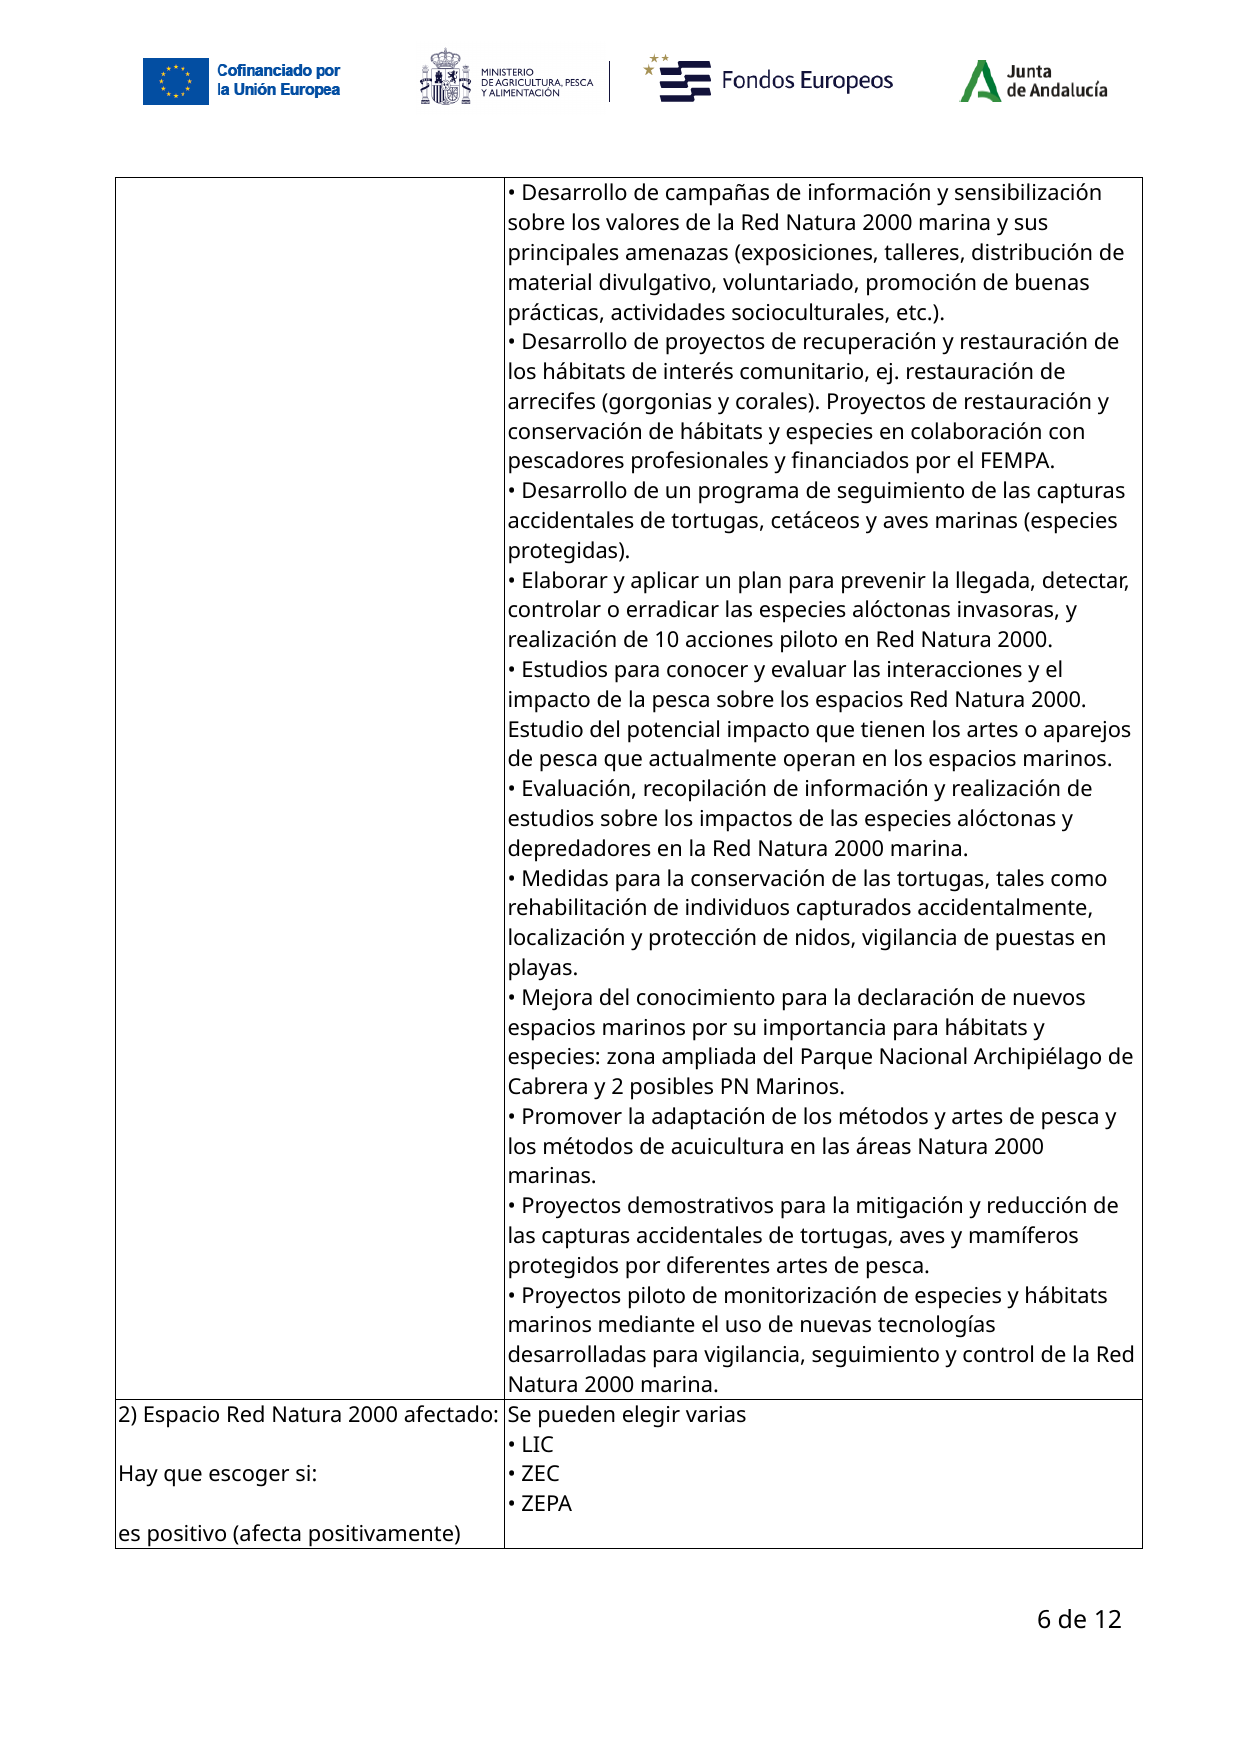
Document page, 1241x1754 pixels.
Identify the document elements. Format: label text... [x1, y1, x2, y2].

picture [1029, 36, 1127, 129]
picture [157, 53, 299, 141]
table_cell [116, 178, 504, 1399]
table_cell 2) Espacio Red Natura 2000 afectado: Hay que escoger si: es positivo (afecta positivamente) [116, 1400, 504, 1548]
table_cell • Desarrollo de campañas de información y sensibilización sobre los valores de la Red Natura 2000 marina y sus principales amenazas (exposiciones, talleres, distribución de material divulgativo, voluntariado, promoción de buenas prácticas, actividades socioculturales, etc.). • Desarrollo de proyectos de recuperación y restauración de los hábitats de interés comunitario, ej. restauración de arrecifes (gorgonias y corales). Proyectos de restauración y conservación de hábitats y especies en colaboración con pescadores profesionales y financiados por el FEMPA. • Desarrollo de un programa de seguimiento de las capturas accidentales de tortugas, cetáceos y aves marinas (especies protegidas). • Elaborar y aplicar un plan para prevenir la llegada, detectar, controlar o erradicar las especies alóctonas invasoras, y realización de 10 acciones piloto en Red Natura 2000. • Estudios para conocer y evaluar las interacciones y el impacto de la pesca sobre los espacios Red Natura 2000. Estudio del potencial impacto que tienen los artes o aparejos de pesca que actualmente operan en los espacios marinos. • Evaluación, recopilación de información y realización de estudios sobre los impactos de las especies alóctonas y depredadores en la Red Natura 2000 marina. • Medidas para la conservación de las tortugas, tales como rehabilitación de individuos capturados accidentalmente, localización y protección de nidos, vigilancia de puestas en playas. • Mejora del conocimiento para la declaración de nuevos espacios marinos por su importancia para hábitats y especies: zona ampliada del Parque Nacional Archipiélago de Cabrera y 2 posibles PN Marinos. • Promover la adaptación de los métodos y artes de pesca y los métodos de acuicultura en las áreas Natura 2000 marinas. • Proyectos demostrativos para la mitigación y reducción de las capturas accidentales de tortugas, aves y mamíferos protegidos por diferentes artes de pesca. • Proyectos piloto de monitorización de especies y hábitats marinos mediante el uso de nuevas tecnologías desarrolladas para vigilancia, seguimiento y control de la Red Natura 2000 marina. [505, 178, 1142, 1399]
picture [416, 41, 914, 115]
table_cell Se pueden elegir varias • LIC • ZEC • ZEPA [505, 1400, 1142, 1548]
